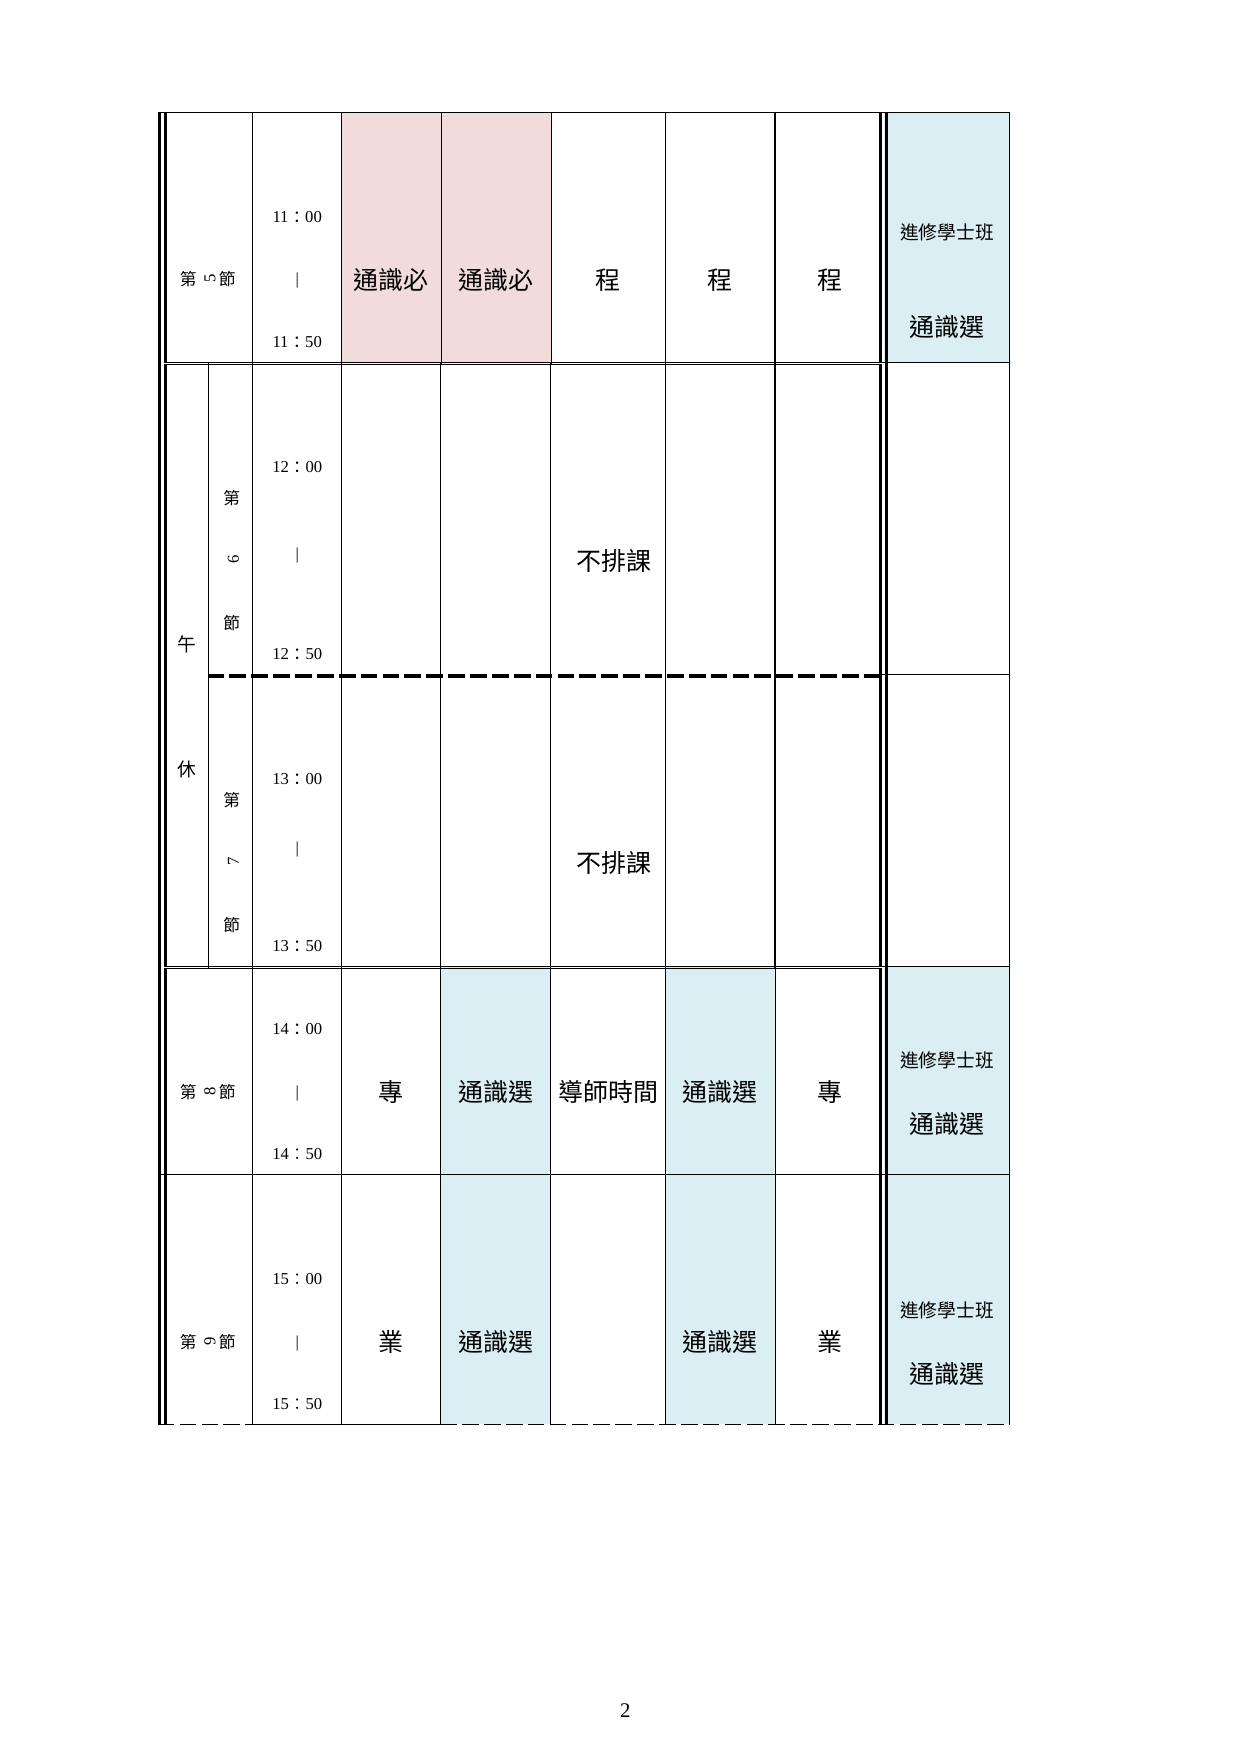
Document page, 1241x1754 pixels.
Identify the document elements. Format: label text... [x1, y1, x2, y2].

table_cell 程 [666, 113, 774, 362]
table_cell 午 休 [167, 365, 208, 966]
table_cell 通識選 [441, 1175, 550, 1424]
table_cell [551, 1175, 665, 1424]
table_cell 第8節 [167, 969, 252, 1174]
table_cell 14：00 | 14︰50 [253, 969, 341, 1174]
table_cell 通識選 [666, 969, 775, 1174]
table_cell 第6節 [209, 365, 252, 674]
table_cell 通識必 [442, 113, 551, 362]
table_cell 進修學士班 通識選 [888, 967, 1009, 1174]
table_cell [342, 674, 440, 966]
table_cell 第5節 [167, 113, 252, 362]
table_cell 13：00 | 13：50 [253, 674, 341, 966]
table_cell 導師時間 [551, 969, 665, 1174]
table_cell 通識必 [342, 113, 441, 362]
table_cell 進修學士班 通識選 [888, 113, 1009, 362]
table_cell [888, 675, 1009, 966]
table_cell 程 [776, 113, 879, 362]
table_cell 不排課 [551, 674, 665, 966]
table_cell [342, 365, 440, 674]
table_cell 專 [342, 969, 440, 1174]
table_cell 第9節 [167, 1175, 252, 1424]
table_cell [776, 674, 879, 966]
table_cell 程 [552, 113, 665, 362]
table_cell 11：00 | 11：50 [253, 113, 341, 362]
table_cell [666, 674, 774, 966]
table_cell 進修學士班 通識選 [888, 1175, 1009, 1424]
table_cell [441, 365, 550, 674]
table_cell [666, 365, 774, 674]
table_cell 第7節 [209, 674, 252, 966]
table_cell 專 [776, 969, 879, 1174]
table_cell 通識選 [441, 969, 550, 1174]
table_cell [441, 674, 550, 966]
table_cell 業 [776, 1175, 879, 1424]
table_cell [888, 363, 1009, 674]
table_cell 不排課 [551, 365, 665, 674]
table_cell 通識選 [666, 1175, 775, 1424]
table_cell 業 [342, 1175, 440, 1424]
table_cell [776, 365, 879, 674]
table_cell 15︰00 | 15︰50 [253, 1175, 341, 1424]
table_cell 12：00 | 12：50 [253, 365, 341, 674]
